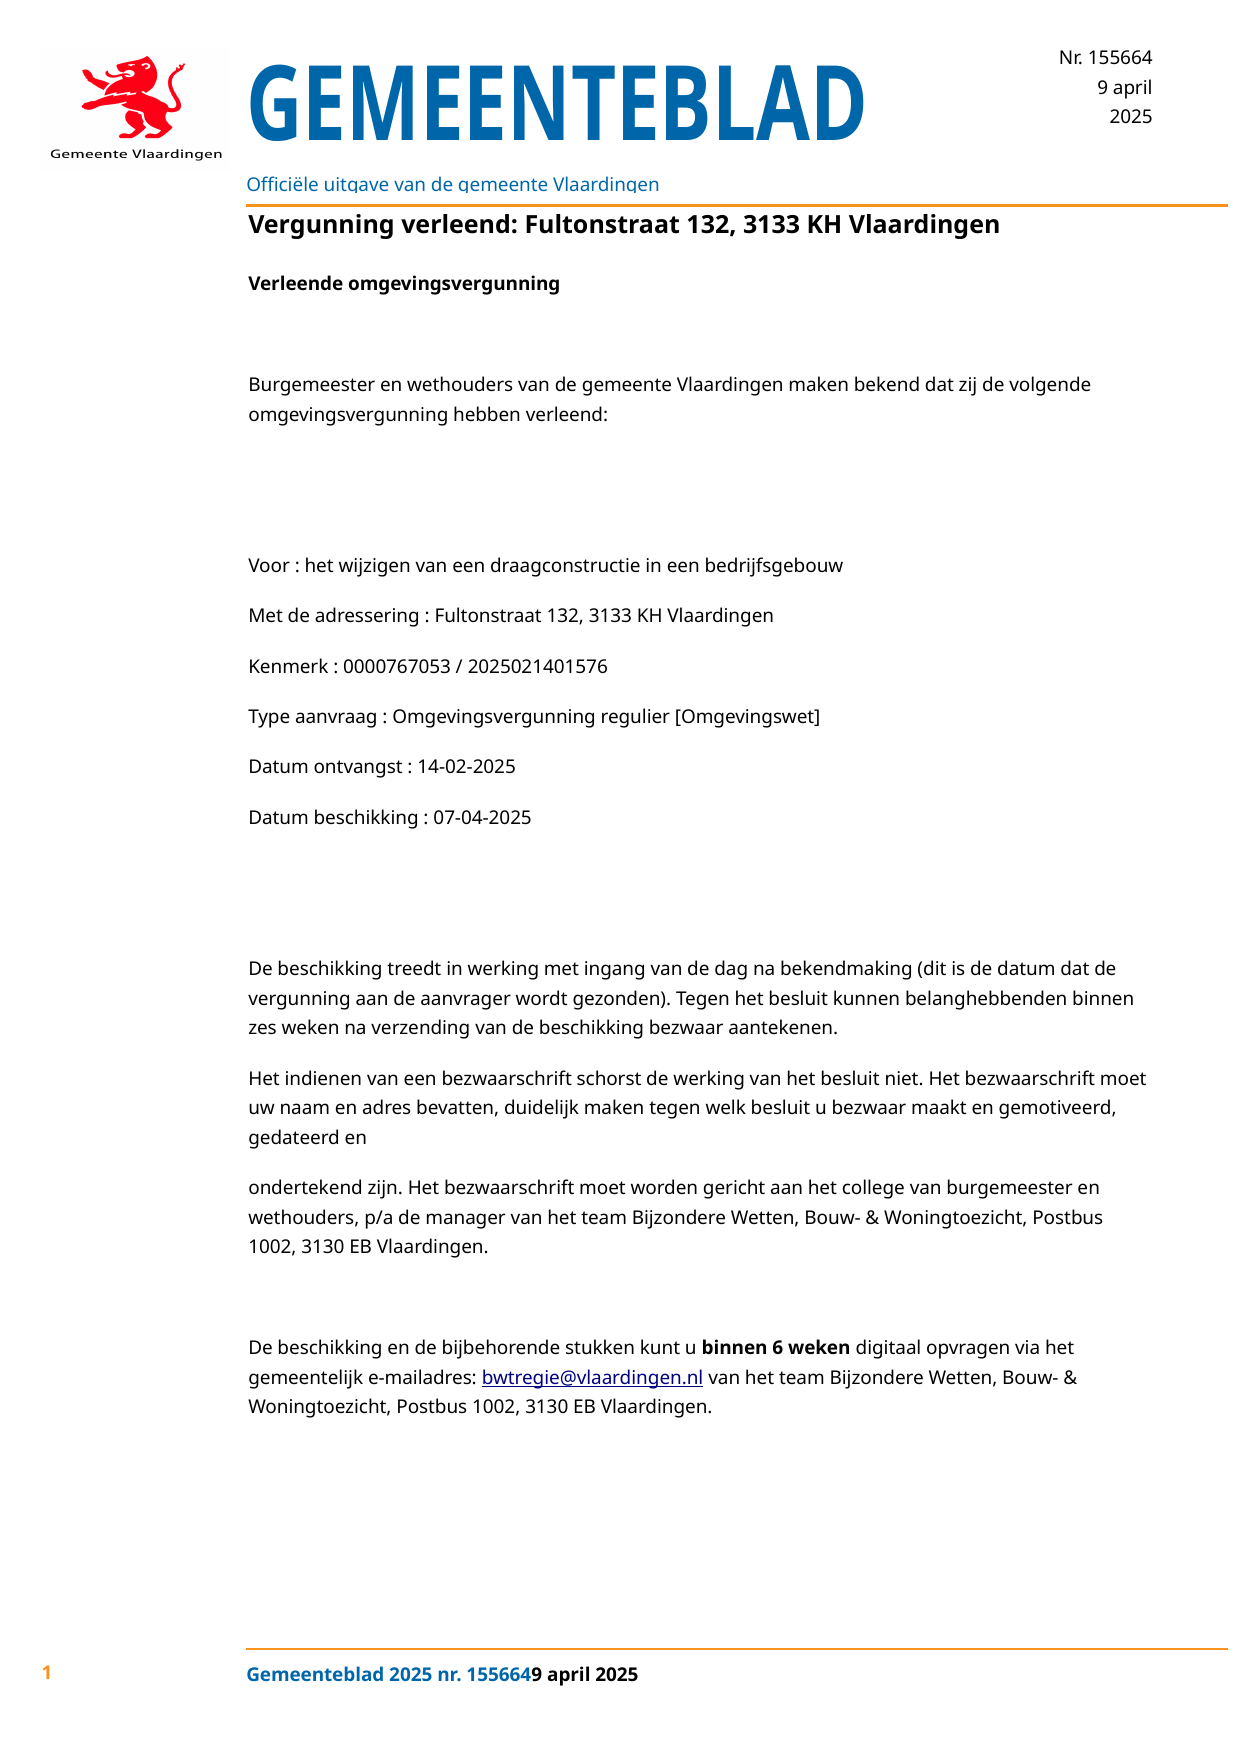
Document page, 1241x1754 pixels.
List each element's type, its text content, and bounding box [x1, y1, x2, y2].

text De beschikking en de bijbehorende stukken kunt u binnen 6 weken digitaal opvragen via het gemeentelijk e-mailadres: bwtregie@vlaardingen.nl van het team Bijzondere Wetten, Bouw- & Woningtoezicht, Postbus 1002, 3130 EB Vlaardingen. [248, 1334, 1152, 1419]
text Burgemeester en wethouders van de gemeente Vlaardingen maken bekend dat zij de volgende omgevingsvergunning hebben verleend: [248, 371, 1152, 426]
text Kenmerk : 0000767053 / 2025021401576 [248, 653, 1152, 678]
text Verleende omgevingsvergunning [248, 270, 1152, 296]
text Datum ontvangst : 14-02-2025 [248, 754, 1152, 779]
text Type aanvraag : Omgevingsvergunning regulier [Omgevingswet] [248, 703, 1152, 729]
text Met de adressering : Fultonstraat 132, 3133 KH Vlaardingen [248, 602, 1152, 628]
text De beschikking treedt in werking met ingang van de dag na bekendmaking (dit is de datum dat de vergunning aan de aanvrager wordt gezonden). Tegen het besluit kunnen belanghebbenden binnen zes weken na verzending van de beschikking bezwaar aantekenen. [248, 955, 1152, 1040]
text Het indienen van een bezwaarschrift schorst de werking van het besluit niet. Het bezwaarschrift moet uw naam en adres bevatten, duidelijk maken tegen welk besluit u bezwaar maakt en gemotiveerd, gedateerd en [248, 1065, 1152, 1150]
text Voor : het wijzigen van een draagconstructie in een bedrijfsgebouw [248, 552, 1152, 578]
text Vergunning verleend: Fultonstraat 132, 3133 KH Vlaardingen [248, 207, 1152, 241]
text Datum beschikking : 07-04-2025 [248, 804, 1152, 830]
picture [41, 47, 231, 172]
text ondertekend zijn. Het bezwaarschrift moet worden gericht aan het college van burgemeester en wethouders, p/a de manager van het team Bijzondere Wetten, Bouw- & Woningtoezicht, Postbus 1002, 3130 EB Vlaardingen. [248, 1174, 1152, 1259]
